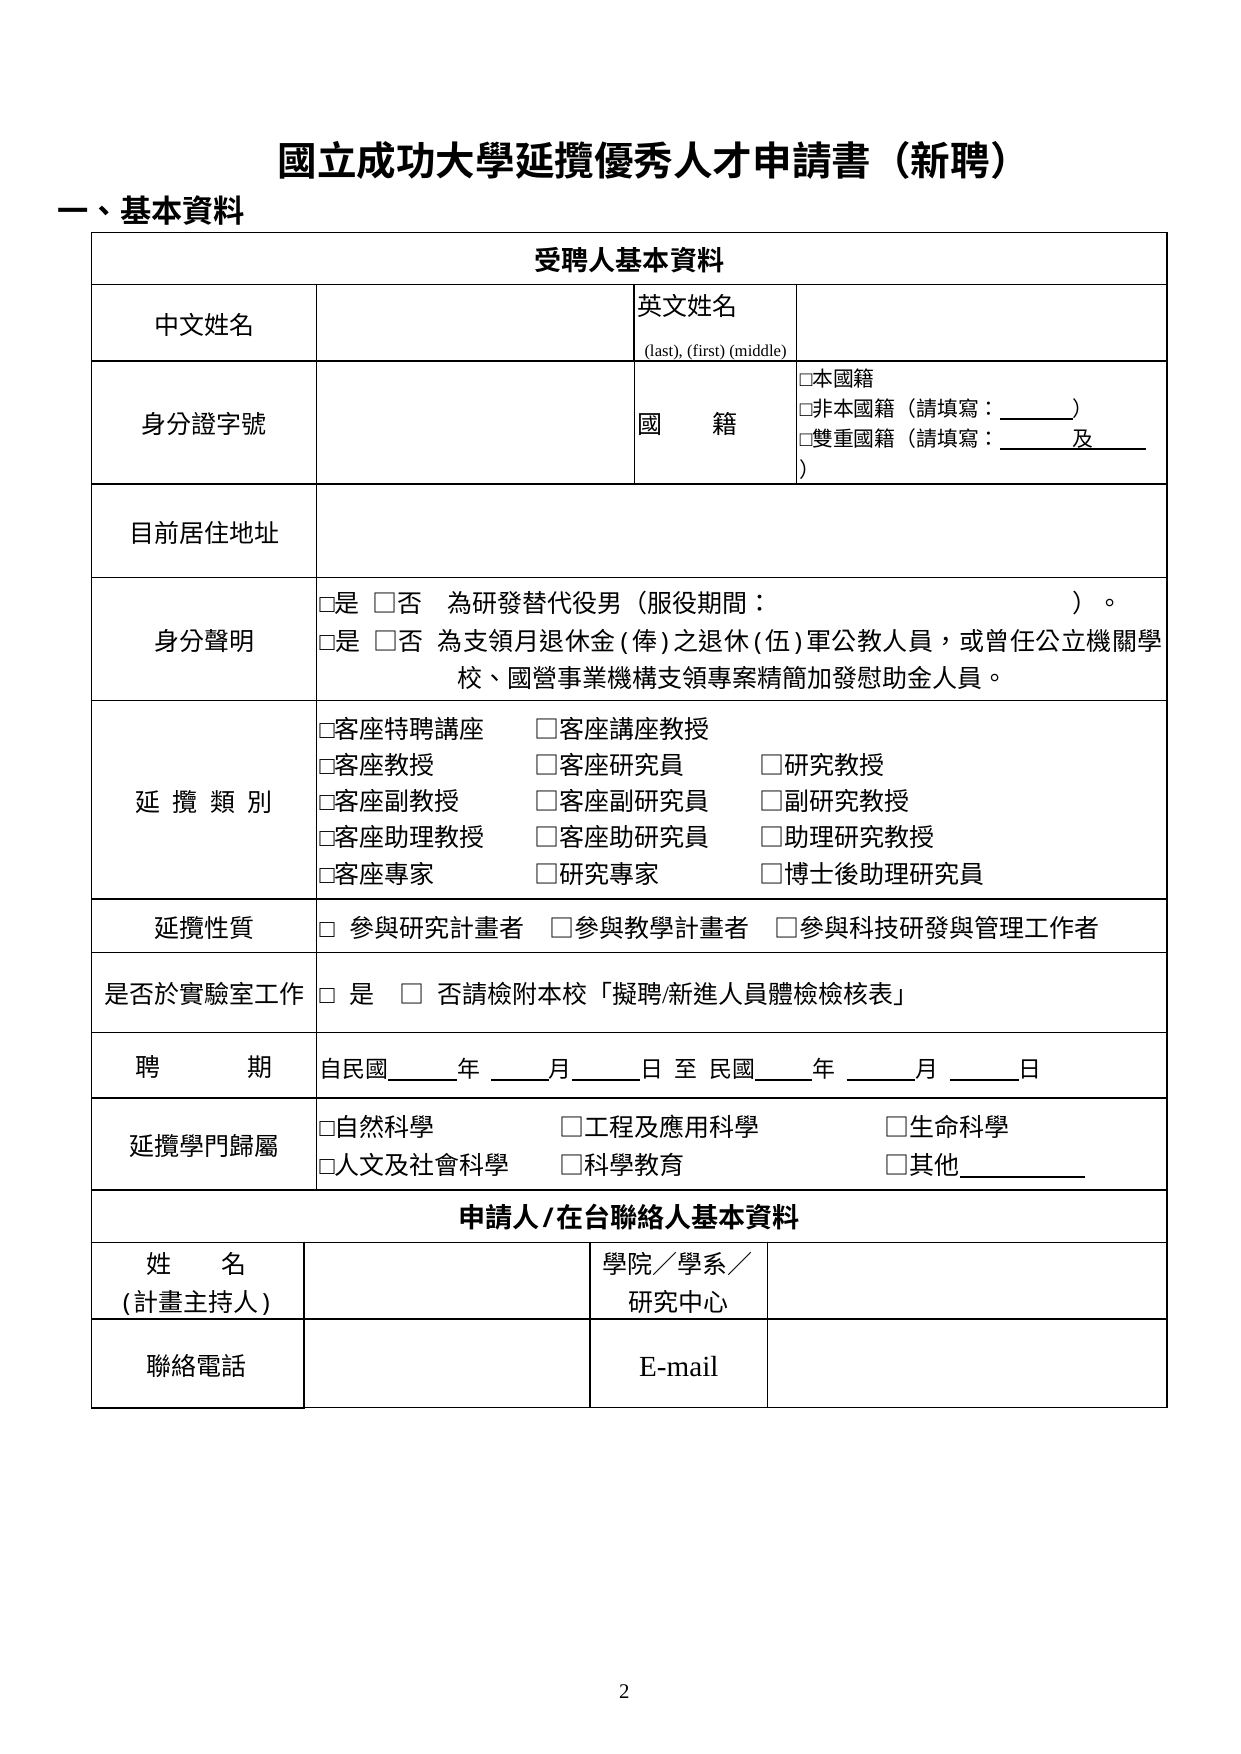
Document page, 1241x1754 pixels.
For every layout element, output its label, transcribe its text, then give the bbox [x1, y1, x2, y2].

table_cell [768, 1243, 1166, 1318]
text 一、基本資料 [0, 187, 1152, 232]
table_cell □ 是 □ 否請檢附本校「擬聘/新進人員體檢檢核表」 [317, 953, 1166, 1031]
table_cell 學院／學系／ 研究中心 [591, 1243, 767, 1318]
table_cell □是 □否 為研發替代役男（服役期間： ）。 □是 □否 為支領月退休金(俸)之退休(伍)軍公教人員，或曾任公立機關學校、國營事業機構支領專案精簡加發慰助金人員。 [317, 578, 1166, 700]
table_cell 英文姓名 (last), (first) (middle) [635, 285, 796, 360]
table_cell [305, 1320, 589, 1407]
table_header 受聘人基本資料 [92, 233, 1166, 283]
table_cell 是否於實驗室工作 [92, 953, 316, 1031]
table_cell 延攬學門歸屬 [92, 1099, 316, 1189]
table_cell 聘 期 [92, 1033, 316, 1097]
table_cell □自然科學 □工程及應用科學 □生命科學 □人文及社會科學 □科學教育 □其他 [317, 1099, 1166, 1189]
table_cell 中文姓名 [92, 285, 316, 360]
table_cell 延 攬 類 別 [92, 701, 316, 898]
table_cell [317, 485, 1166, 577]
table_cell 自民國 年 月 日 至 民國 年 月 日 [317, 1033, 1166, 1097]
table_cell 延攬性質 [92, 900, 316, 952]
table_cell E-mail [591, 1320, 767, 1407]
table_cell 身分聲明 [92, 578, 316, 700]
table_cell [305, 1243, 589, 1318]
table_cell □客座特聘講座 □客座講座教授 □客座教授 □客座研究員 □研究教授 □客座副教授 □客座副研究員 □副研究教授 □客座助理教授 □客座助研究員 □助理研究教授 □客座專家 □研究專家 □博士後助理研究員 [317, 701, 1166, 898]
table_cell 姓 名 (計畫主持人) [92, 1243, 303, 1318]
table_cell 身分證字號 [92, 362, 316, 483]
table_cell [797, 285, 1166, 360]
text 國立成功大學延攬優秀人才申請書（新聘） [89, 129, 1152, 187]
table_cell 聯絡電話 [92, 1320, 303, 1407]
table_cell [768, 1320, 1166, 1407]
table_cell [317, 285, 633, 360]
table_cell 目前居住地址 [92, 485, 316, 577]
table_cell [317, 362, 634, 483]
table_cell 申請人/在台聯絡人基本資料 [92, 1191, 1166, 1242]
table_cell 國籍 [635, 362, 796, 483]
table_cell □本國籍 □非本國籍（請填寫： ） □雙重國籍（請填寫： 及 ） [797, 362, 1166, 483]
table_cell □ 參與研究計畫者 □參與教學計畫者 □參與科技研發與管理工作者 [317, 900, 1166, 952]
